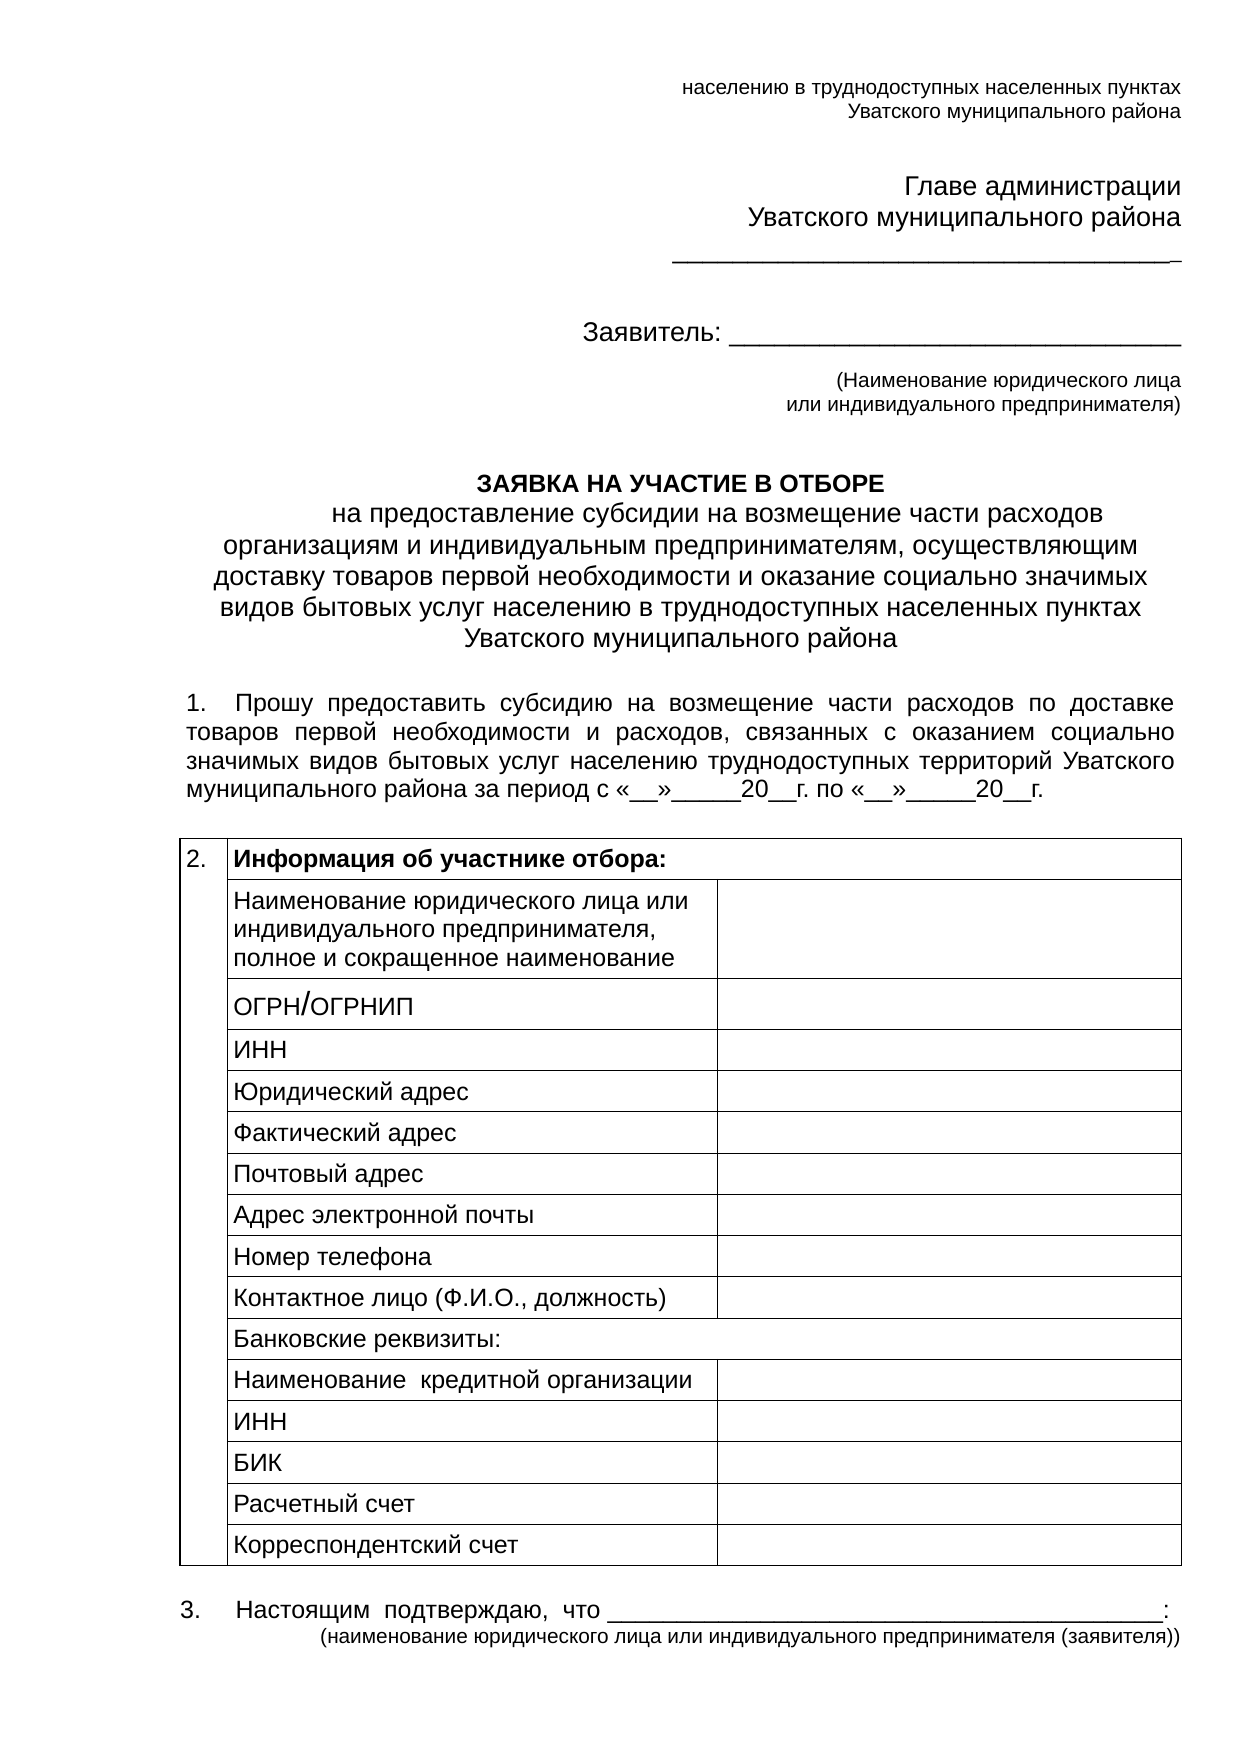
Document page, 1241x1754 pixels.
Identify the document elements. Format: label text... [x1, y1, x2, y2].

table_cell [718, 1112, 1181, 1152]
table_cell [718, 1030, 1181, 1070]
table_cell Наименование юридического лица или индивидуального предпринимателя, полное и сокращенное наименование [228, 880, 717, 978]
table_cell ИНН [228, 1401, 717, 1441]
table_header 1. Прошу предоставить субсидию на возмещение части расходов по доставке товаров первой необходимости и расходов, связанных с оказанием социально значимых видов бытовых услуг населению труднодоступных территорий Уватского муниципального района за период с «__»_____20__г. по «__»_____20__г. [180, 654, 1181, 838]
table_cell Расчетный счет [228, 1484, 717, 1524]
table_cell Номер телефона [228, 1236, 717, 1276]
table_cell ИНН [228, 1030, 717, 1070]
text Уватского муниципального района [180, 99, 1181, 123]
table_cell Наименование кредитной организации [228, 1360, 717, 1400]
table_cell [718, 1525, 1181, 1565]
table_cell [718, 1195, 1181, 1235]
table_cell Банковские реквизиты: [228, 1319, 1181, 1359]
text (наименование юридического лица или индивидуального предпринимателя (заявителя)) [180, 1623, 1181, 1647]
text Заявитель: ______________________________ [180, 316, 1181, 347]
table_cell Фактический адрес [228, 1112, 717, 1152]
text Уватского муниципального района [180, 201, 1181, 233]
table_cell [718, 1236, 1181, 1276]
table_cell ОГРН/ОГРНИП [228, 979, 717, 1029]
text населению в труднодоступных населенных пунктах [180, 75, 1181, 99]
table_cell [718, 1484, 1181, 1524]
table_cell Адрес электронной почты [228, 1195, 717, 1235]
table_cell [718, 1401, 1181, 1441]
text Уватского муниципального района [180, 622, 1181, 654]
text 3. Настоящим подтверждаю, что ________________________________________: [180, 1595, 1181, 1623]
text Главе администрации [180, 170, 1181, 201]
table_cell [718, 1360, 1181, 1400]
text на предоставление субсидии на возмещение части расходов организациям и индивидуальным предпринимателям, осуществляющим доставку товаров первой необходимости и оказание социально значимых видов бытовых услуг населению в труднодоступных населенных пунктах [180, 497, 1181, 622]
text (Наименование юридического лица [180, 368, 1181, 392]
table_cell [718, 1154, 1181, 1194]
text __________________________________ [180, 233, 1181, 264]
table_cell Контактное лицо (Ф.И.О., должность) [228, 1277, 717, 1317]
table_cell 2. [181, 839, 227, 1565]
table_cell [718, 1071, 1181, 1111]
text ЗАЯВКА НА УЧАСТИЕ В ОТБОРЕ [180, 469, 1181, 497]
table_cell БИК [228, 1442, 717, 1482]
table_cell Информация об участнике отбора: [228, 839, 1181, 879]
table_cell [718, 880, 1181, 978]
table_cell Юридический адрес [228, 1071, 717, 1111]
table_cell [718, 979, 1181, 1029]
table_cell [718, 1442, 1181, 1482]
text или индивидуального предпринимателя) [180, 392, 1181, 416]
table_cell Почтовый адрес [228, 1154, 717, 1194]
table_cell [718, 1277, 1181, 1317]
table_cell Корреспондентский счет [228, 1525, 717, 1565]
